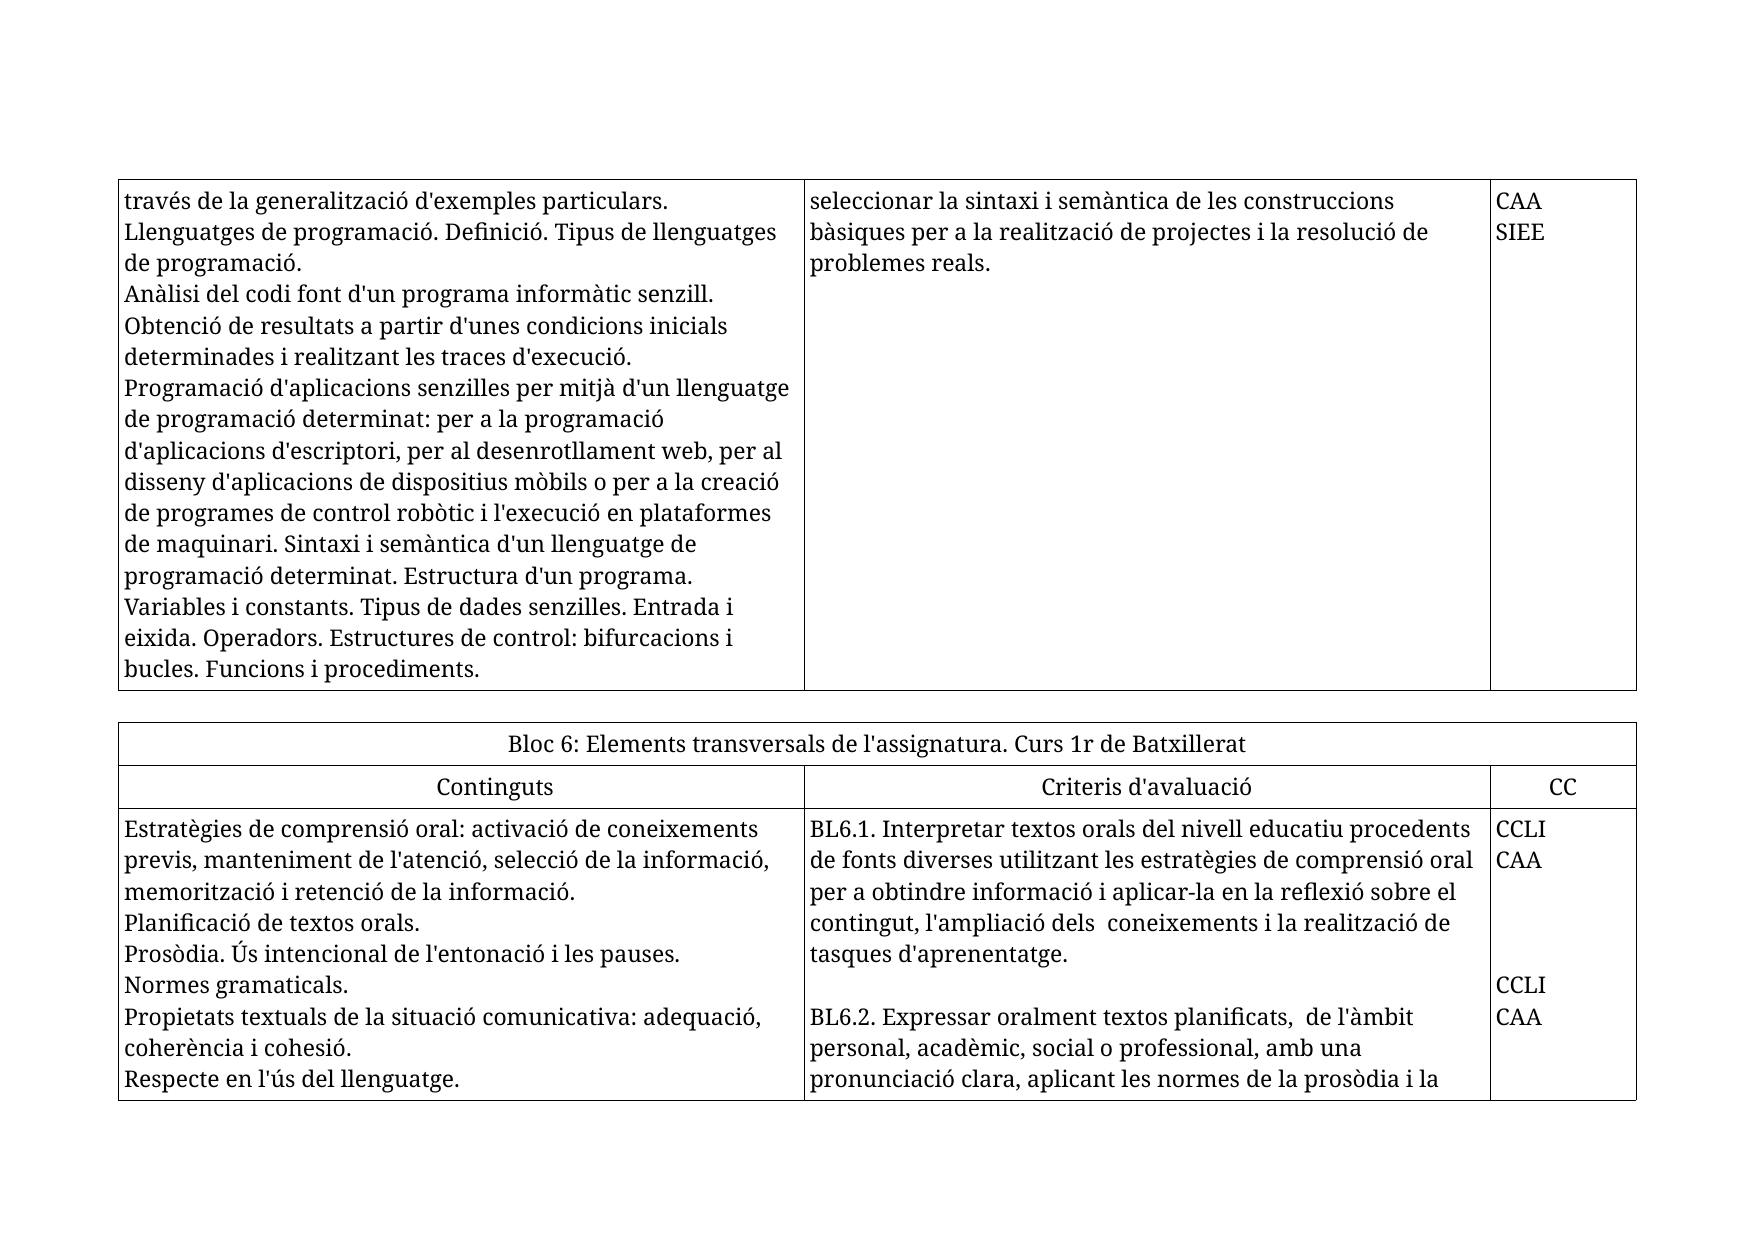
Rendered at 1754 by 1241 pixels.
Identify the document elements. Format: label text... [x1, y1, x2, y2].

table_cell Estratègies de comprensió oral: activació de coneixements previs, manteniment de l'atenció, selecció de la informació, memorització i retenció de la informació. Planificació de textos orals. Prosòdia. Ús intencional de l'entonació i les pauses. Normes gramaticals. Propietats textuals de la situació comunicativa: adequació, coherència i cohesió. Respecte en l'ús del llenguatge. [119, 809, 804, 1100]
table_cell BL6.1. Interpretar textos orals del nivell educatiu procedents de fonts diverses utilitzant les estratègies de comprensió oral per a obtindre informació i aplicar-la en la reflexió sobre el contingut, l'ampliació dels coneixements i la realització de tasques d'aprenentatge. BL6.2. Expressar oralment textos planificats, de l'àmbit personal, acadèmic, social o professional, amb una pronunciació clara, aplicant les normes de la prosòdia i la [805, 809, 1490, 1100]
table_cell través de la generalització d'exemples particulars. Llenguatges de programació. Definició. Tipus de llenguatges de programació. Anàlisi del codi font d'un programa informàtic senzill. Obtenció de resultats a partir d'unes condicions inicials determinades i realitzant les traces d'execució. Programació d'aplicacions senzilles per mitjà d'un llenguatge de programació determinat: per a la programació d'aplicacions d'escriptori, per al desenrotllament web, per al disseny d'aplicacions de dispositius mòbils o per a la creació de programes de control robòtic i l'execució en plataformes de maquinari. Sintaxi i semàntica d'un llenguatge de programació determinat. Estructura d'un programa. Variables i constants. Tipus de dades senzilles. Entrada i eixida. Operadors. Estructures de control: bifurcacions i bucles. Funcions i procediments. [119, 180, 804, 690]
table_cell CC [1491, 766, 1636, 807]
table_cell seleccionar la sintaxi i semàntica de les construccions bàsiques per a la realització de projectes i la resolució de problemes reals. [805, 180, 1490, 690]
table_cell CAA SIEE [1491, 180, 1636, 690]
table_cell CCLI CAA CCLI CAA [1491, 809, 1636, 1100]
table_header Bloc 6: Elements transversals de l'assignatura. Curs 1r de Batxillerat [119, 723, 1636, 764]
table_cell Criteris d'avaluació [805, 766, 1490, 807]
table_cell Continguts [119, 766, 804, 807]
